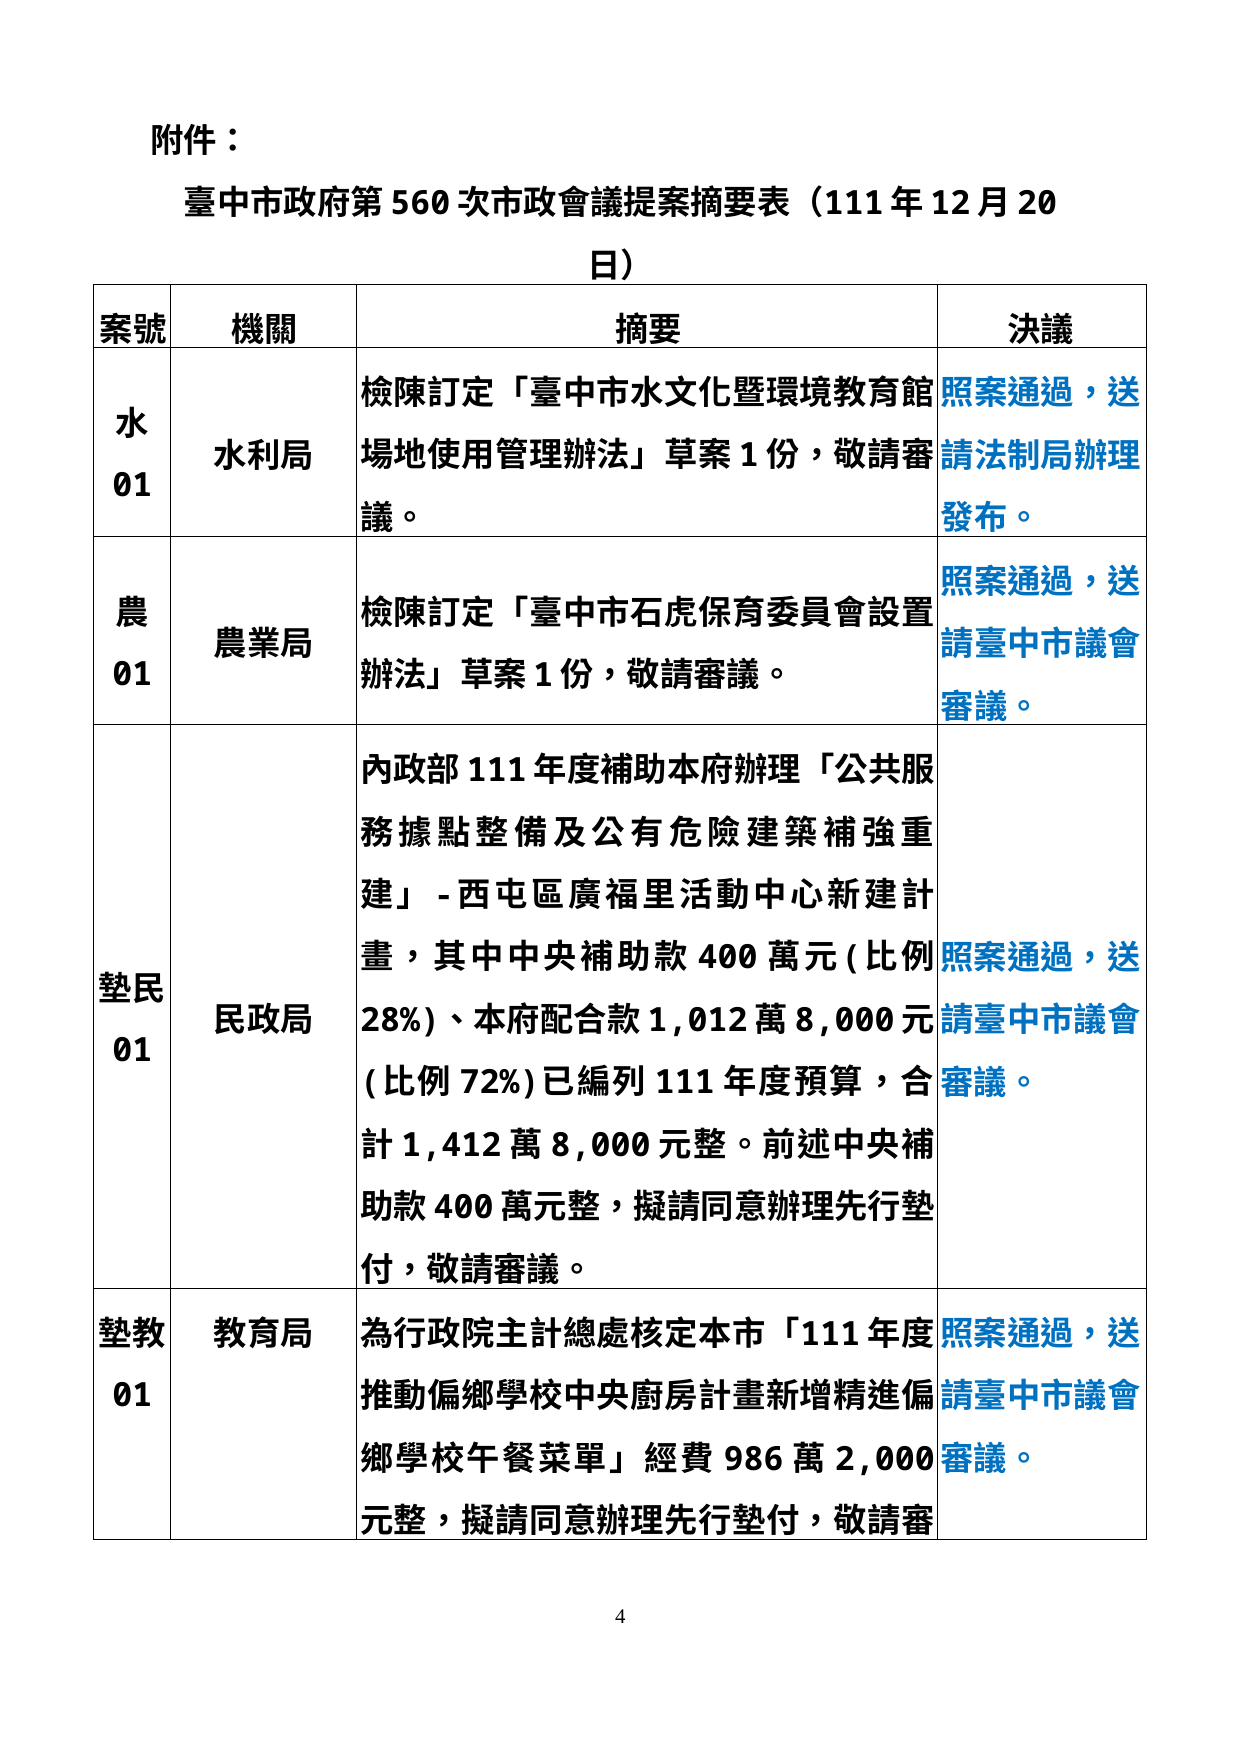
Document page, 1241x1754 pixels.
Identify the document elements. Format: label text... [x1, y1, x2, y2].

table_cell 照案通過，送請臺中市議會審議。 [938, 537, 1146, 724]
table_header 摘要 [357, 285, 937, 347]
table_cell 照案通過，送請臺中市議會審議。 [938, 1289, 1146, 1539]
text 附件： [150, 96, 1090, 159]
table_cell 檢陳訂定「臺中市石虎保育委員會設置辦法」草案1份，敬請審議。 [357, 537, 937, 724]
table_cell 農01 [94, 537, 170, 724]
table_cell 照案通過，送請臺中市議會審議。 [938, 725, 1146, 1288]
table_cell 墊民01 [94, 725, 170, 1288]
table_cell 照案通過，送請法制局辦理發布。 [938, 348, 1146, 536]
table_cell 為行政院主計總處核定本市「111年度推動偏鄉學校中央廚房計畫新增精進偏鄉學校午餐菜單」經費986萬2,000元整，擬請同意辦理先行墊付，敬請審 [357, 1289, 937, 1539]
text 臺中市政府第560次市政會議提案摘要表（111年12月20日） [150, 159, 1090, 284]
table_header 決議 [938, 285, 1146, 347]
table_cell 民政局 [171, 725, 356, 1288]
table_cell 水01 [94, 348, 170, 536]
table_cell 檢陳訂定「臺中市水文化暨環境教育館場地使用管理辦法」草案1份，敬請審議。 [357, 348, 937, 536]
table_cell 內政部111年度補助本府辦理「公共服務據點整備及公有危險建築補強重建」-西屯區廣福里活動中心新建計畫，其中中央補助款400萬元(比例28%)、本府配合款1,012萬8,000元(比例72%)已編列111年度預算，合計1,412萬8,000元整。前述中央補助款400萬元整，擬請同意辦理先行墊付，敬請審議。 [357, 725, 937, 1288]
table_header 案號 [94, 285, 170, 347]
table_header 機關 [171, 285, 356, 347]
table_cell 農業局 [171, 537, 356, 724]
table_cell 墊教01 [94, 1289, 170, 1539]
table_cell 教育局 [171, 1289, 356, 1539]
table_cell 水利局 [171, 348, 356, 536]
